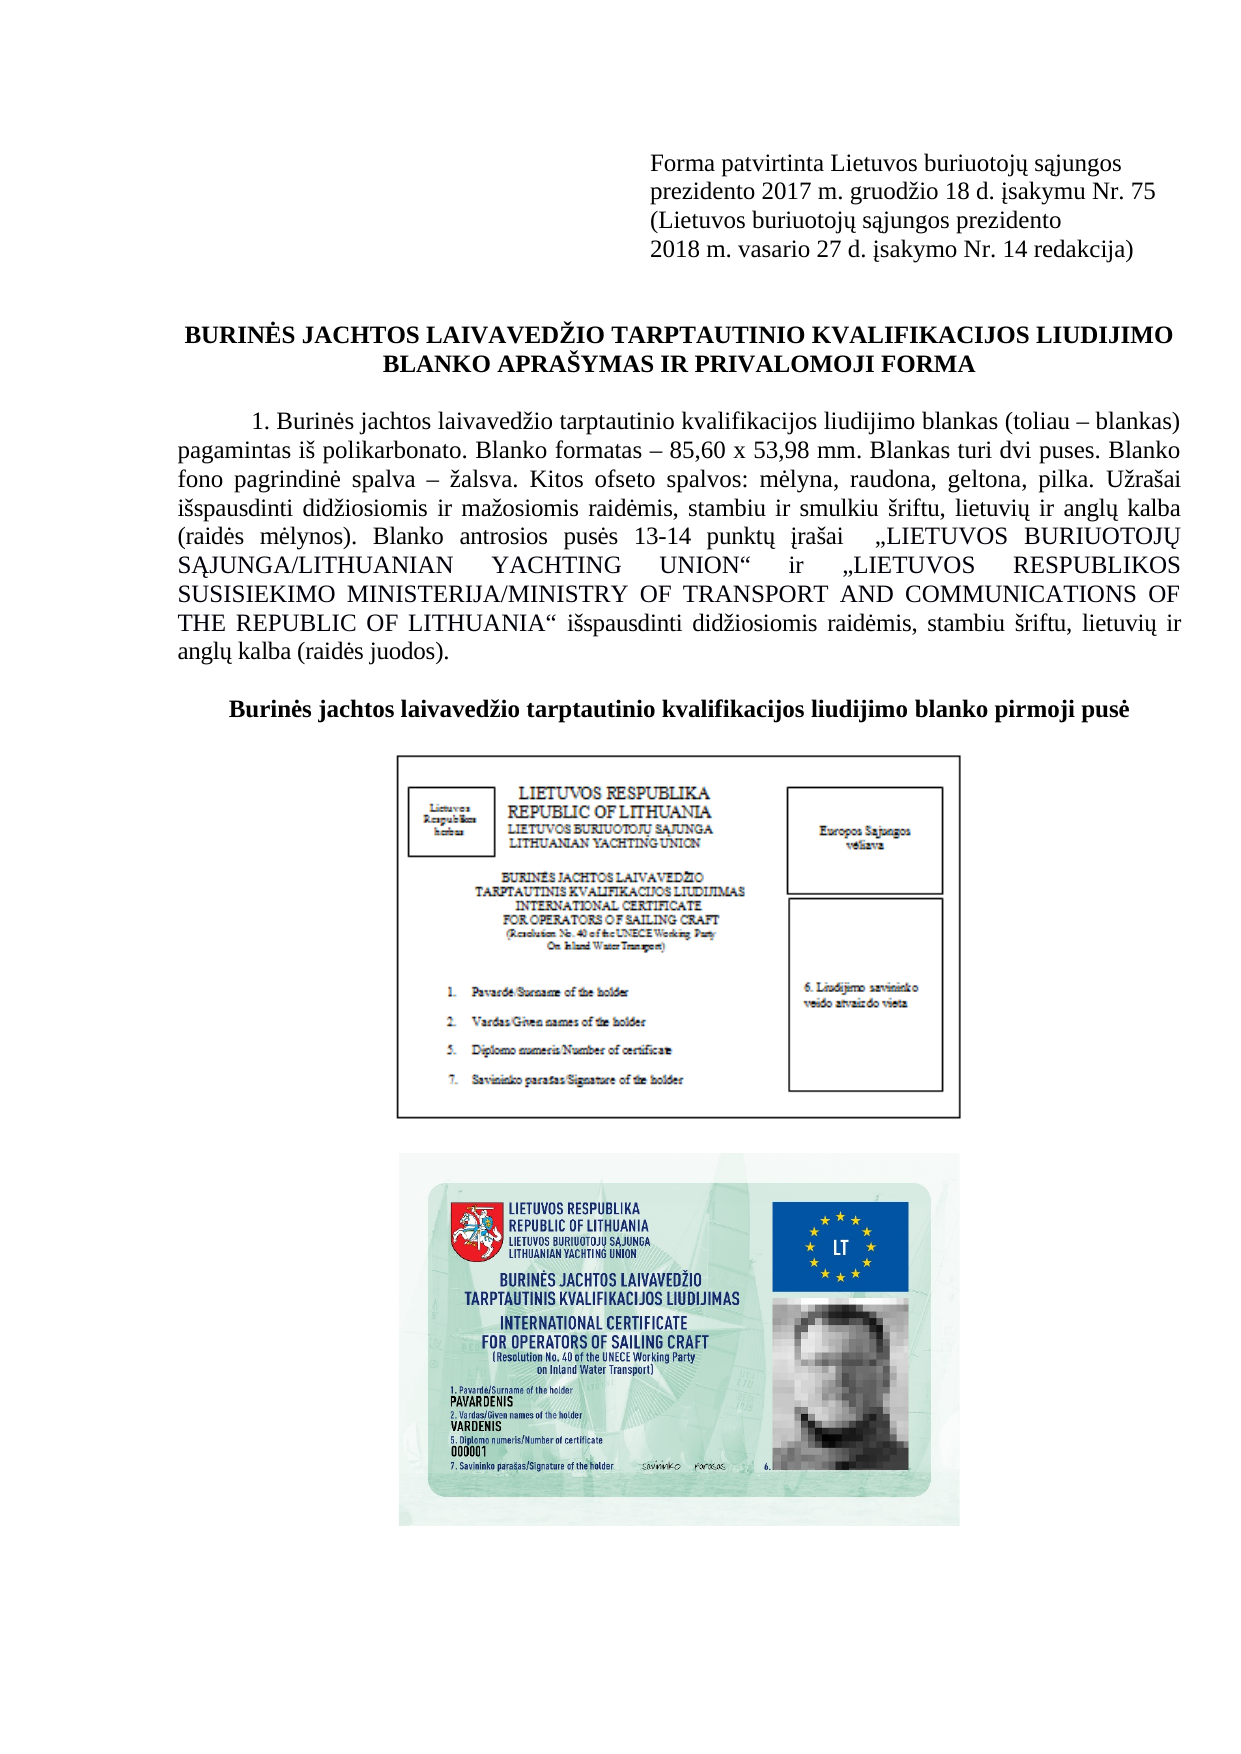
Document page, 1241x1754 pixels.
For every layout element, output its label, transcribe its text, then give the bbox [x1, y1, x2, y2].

text 1. Burinės jachtos laivavedžio tarptautinio kvalifikacijos liudijimo blankas (toliau – blankas) pagamintas iš polikarbonato. Blanko formatas – 85,60 x 53,98 mm. Blankas turi dvi puses. Blanko fono pagrindinė spalva – žalsva. Kitos ofseto spalvos: mėlyna, raudona, geltona, pilka. Užrašai išspausdinti didžiosiomis ir mažosiomis raidėmis, stambiu ir smulkiu šriftu, lietuvių ir anglų kalba (raidės mėlynos). Blanko antrosios pusės 13-14 punktų įrašai „LIETUVOS BURIUOTOJŲ SĄJUNGA/LITHUANIAN YACHTING UNION“ ir „LIETUVOS RESPUBLIKOS SUSISIEKIMO MINISTERIJA/MINISTRY OF TRANSPORT AND COMMUNICATIONS OF THE REPUBLIC OF LITHUANIA“ išspausdinti didžiosiomis raidėmis, stambiu šriftu, lietuvių ir anglų kalba (raidės juodos). [177, 406, 1181, 665]
text BURINĖS JACHTOS LAIVAVEDŽIO TARPTAUTINIO KVALIFIKACIJOS LIUDIJIMO BLANKO APRAŠYMAS IR PRIVALOMOJI FORMA [177, 320, 1181, 378]
text prezidento 2017 m. gruodžio 18 d. įsakymu Nr. 75 [650, 176, 1181, 205]
text (Lietuvos buriuotojų sąjungos prezidento [650, 205, 1181, 234]
text Burinės jachtos laivavedžio tarptautinio kvalifikacijos liudijimo blanko pirmoji pusė [177, 694, 1181, 723]
text 2018 m. vasario 27 d. įsakymo Nr. 14 redakcija) [650, 234, 1181, 263]
text Forma patvirtinta Lietuvos buriuotojų sąjungos [650, 148, 1181, 176]
